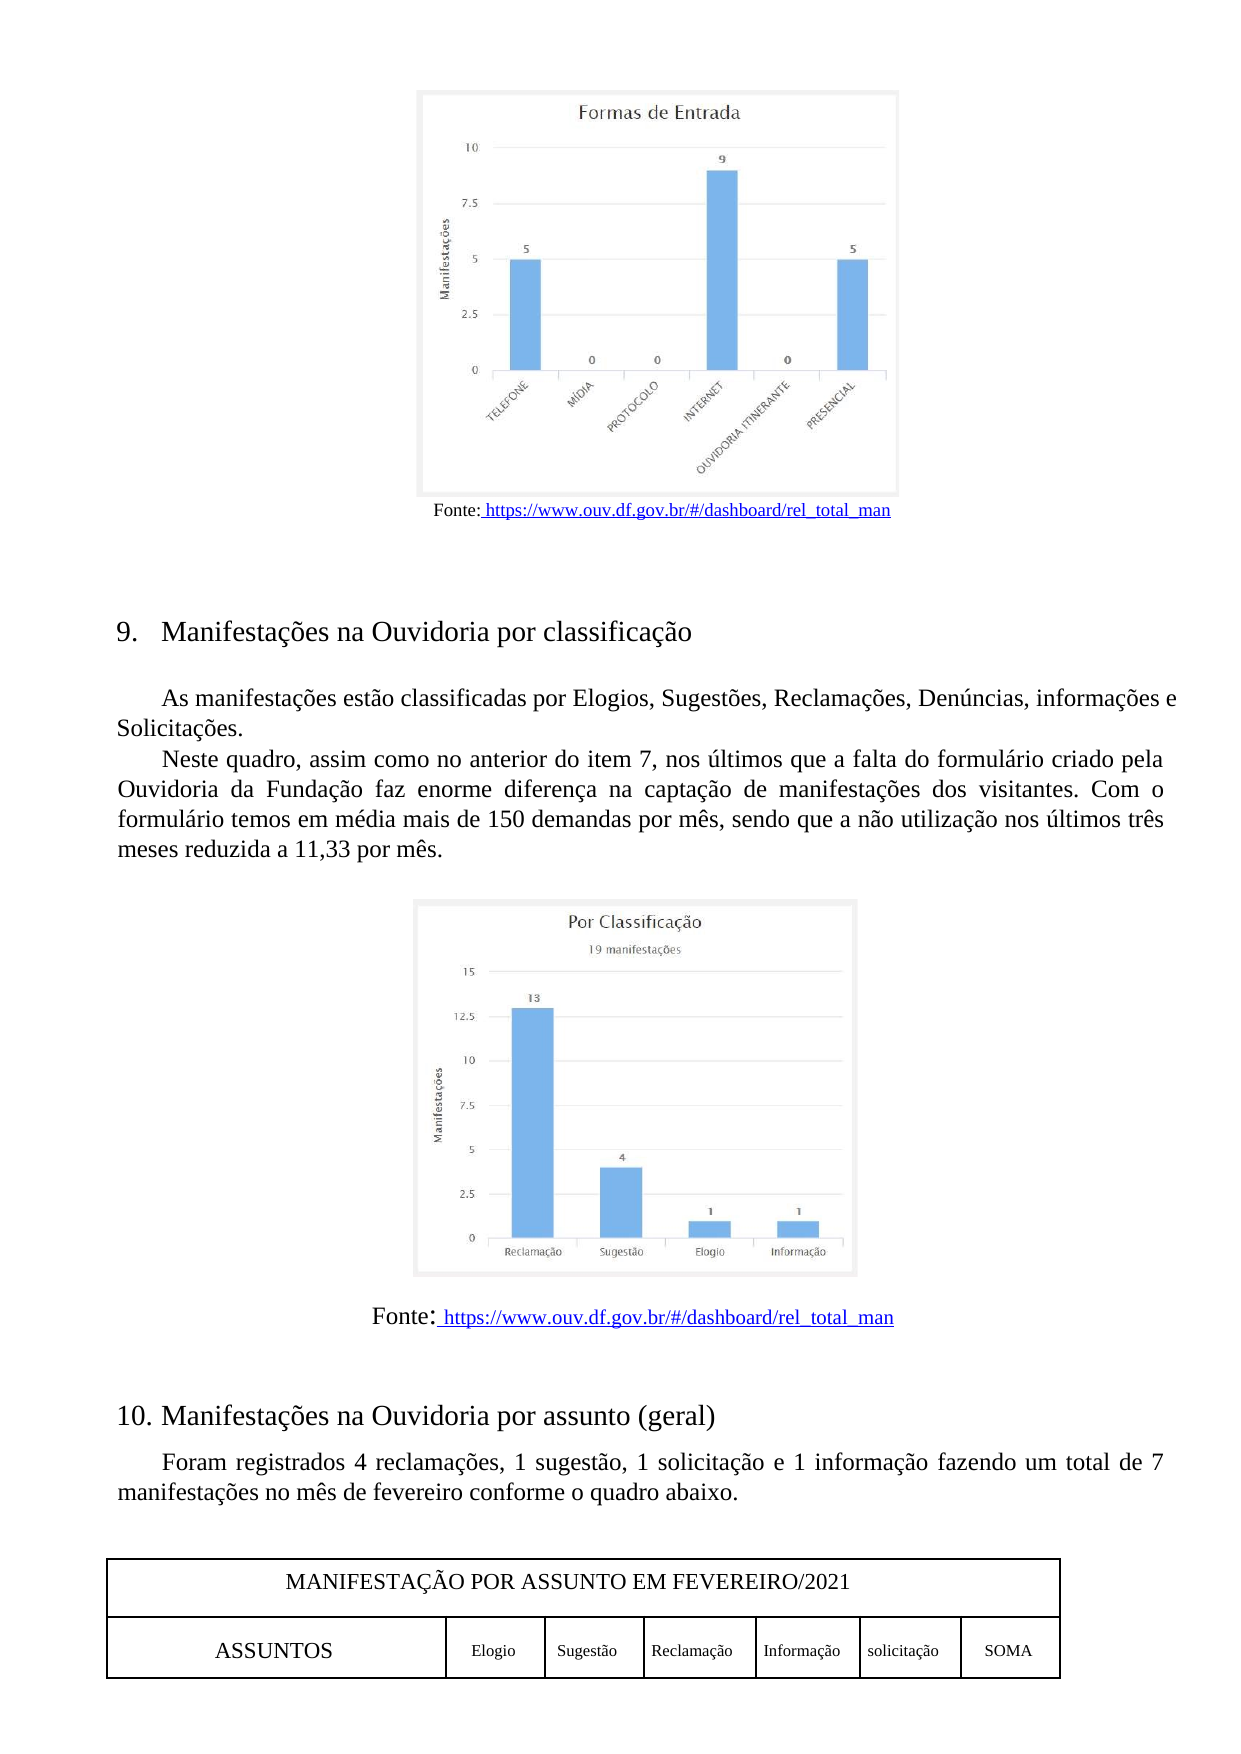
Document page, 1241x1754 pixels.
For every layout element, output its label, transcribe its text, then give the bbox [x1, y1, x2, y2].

text Foram registrados 4 reclamações, 1 sugestão, 1 solicitação e 1 informação fazendo um total de 7 manifestações no mês de fevereiro conforme o quadro abaixo. [117, 1447, 1165, 1505]
table_header MANIFESTAÇÃO POR ASSUNTO EM FEVEREIRO/2021 [108, 1560, 961, 1616]
text As manifestações estão classificadas por Elogios, Sugestões, Reclamações, Denúncias, informações e Solicitações. [116, 683, 1212, 742]
table_cell ASSUNTOS [108, 1618, 445, 1677]
table_cell solicitação [861, 1618, 960, 1677]
table_cell Elogio [447, 1618, 544, 1677]
subtitle Manifestações na Ouvidoria por assunto (geral) [116, 1398, 1212, 1432]
text Fonte: https://www.ouv.df.gov.br/#/dashboard/rel_total_man [171, 1297, 1100, 1331]
table_cell SOMA [962, 1618, 1059, 1677]
text Fonte: https://www.ouv.df.gov.br/#/dashboard/rel_total_man [116, 499, 1212, 520]
table_header [961, 1560, 1059, 1616]
table_cell Reclamação [645, 1618, 755, 1677]
subtitle Manifestações na Ouvidoria por classificação [116, 614, 1212, 647]
table_cell Informação [757, 1618, 859, 1677]
table_cell Sugestão [546, 1618, 643, 1677]
text Neste quadro, assim como no anterior do item 7, nos últimos que a falta do formulário criado pela Ouvidoria da Fundação faz enorme diferença na captação de manifestações dos visitantes. Com o formulário temos em média mais de 150 demandas por mês, sendo que a não utilização nos últimos três meses reduzida a 11,33 por mês. [117, 744, 1165, 863]
